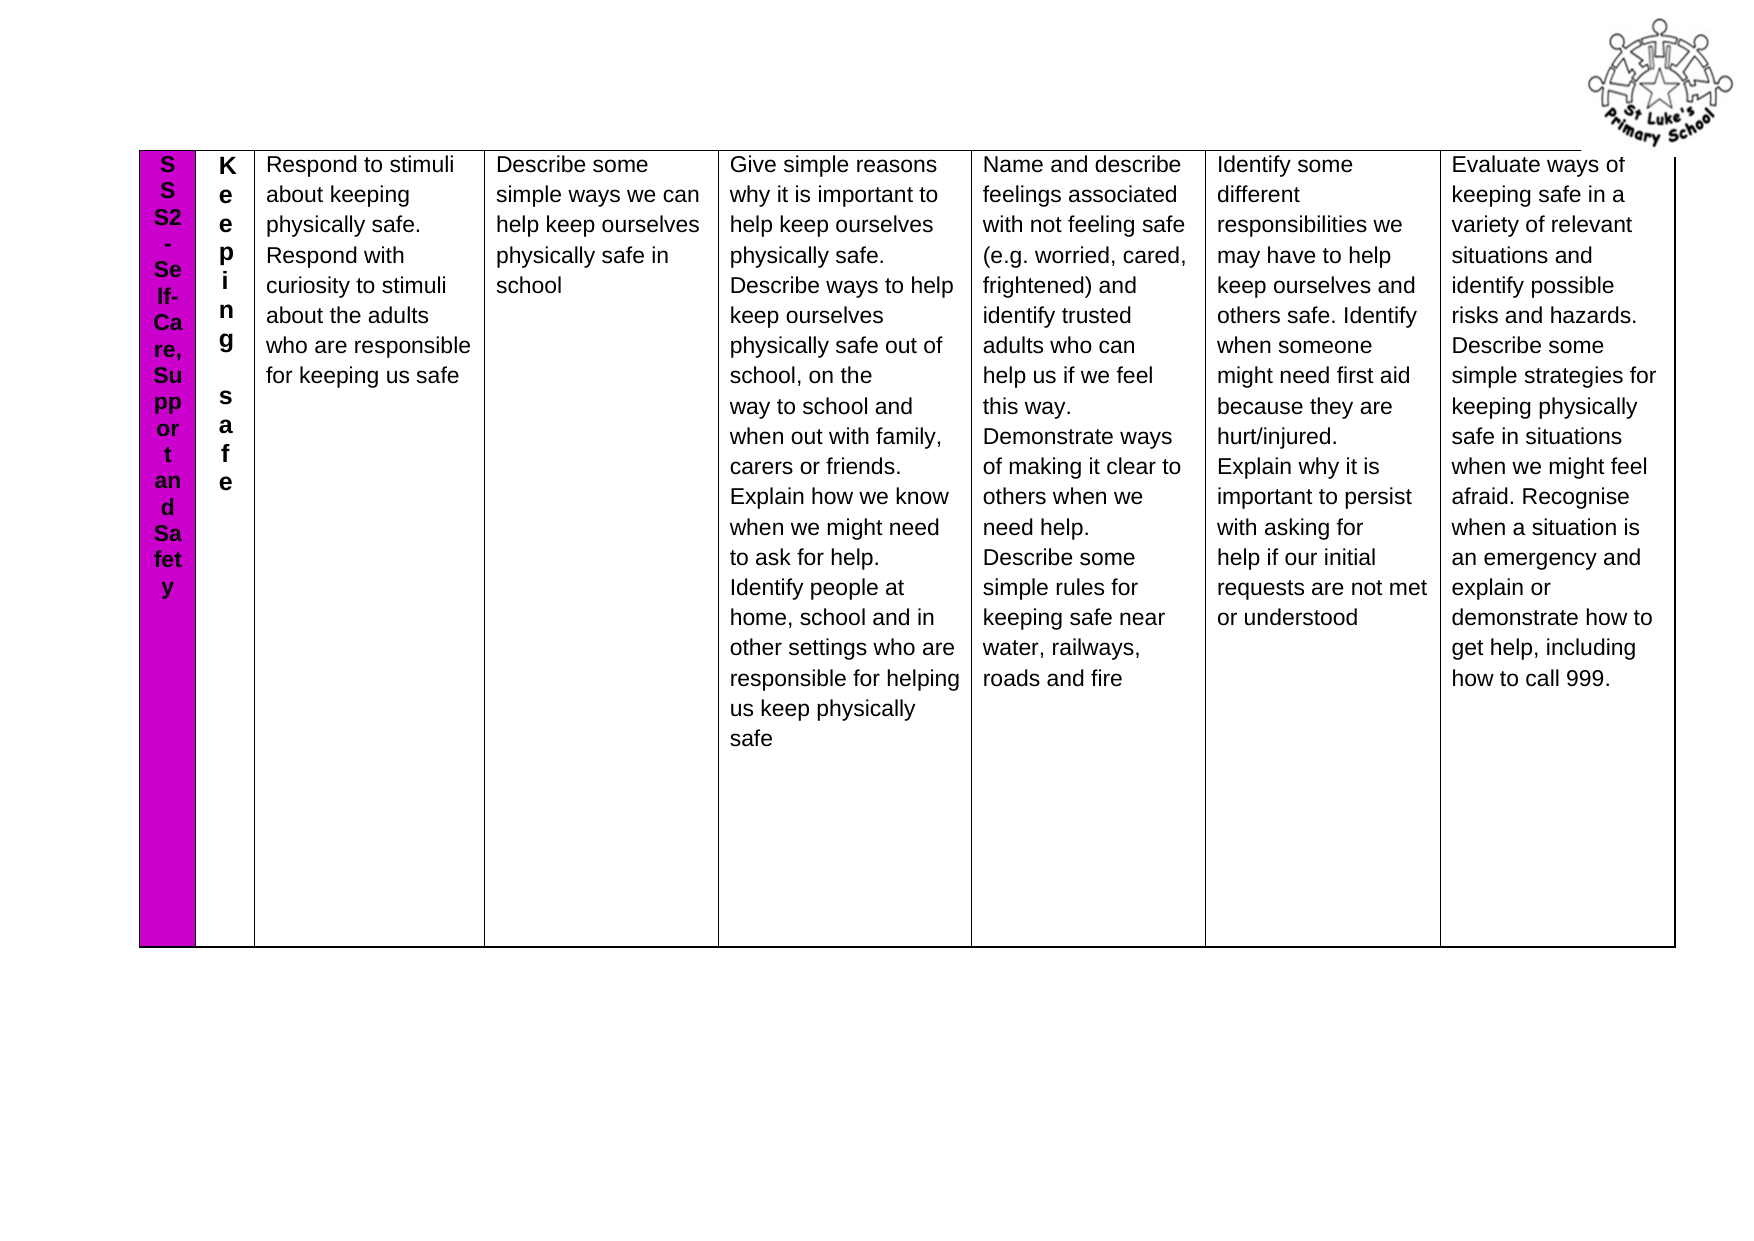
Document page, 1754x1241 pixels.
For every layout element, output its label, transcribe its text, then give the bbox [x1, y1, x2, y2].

table_cell Describe some simple ways we can help keep ourselves physically safe in school [485, 151, 718, 946]
table_cell SSS2 - Self-Care, Support and Safety [140, 151, 195, 946]
table_cell Keeping safe [196, 151, 254, 946]
table_cell Give simple reasons why it is important to help keep ourselves physically safe. Describe ways to help keep ourselves physically safe out of school, on the way to school and when out with family, carers or friends. Explain how we know when we might need to ask for help. Identify people at home, school and in other settings who are responsible for helping us keep physically safe [719, 151, 971, 946]
table_cell Name and describe feelings associated with not feeling safe (e.g. worried, cared, frightened) and identify trusted adults who can help us if we feel this way. Demonstrate ways of making it clear to others when we need help. Describe some simple rules for keeping safe near water, railways, roads and fire [972, 151, 1205, 946]
table_cell Evaluate ways of keeping safe in a variety of relevant situations and identify possible risks and hazards. Describe some simple strategies for keeping physically safe in situations when we might feel afraid. Recognise when a situation is an emergency and explain or demonstrate how to get help, including how to call 999. [1441, 151, 1674, 946]
table_cell Identify some different responsibilities we may have to help keep ourselves and others safe. Identify when someone might need first aid because they are hurt/injured. Explain why it is important to persist with asking for help if our initial requests are not met or understood [1206, 151, 1440, 946]
table_cell Respond to stimuli about keeping physically safe. Respond with curiosity to stimuli about the adults who are responsible for keeping us safe [255, 151, 484, 946]
